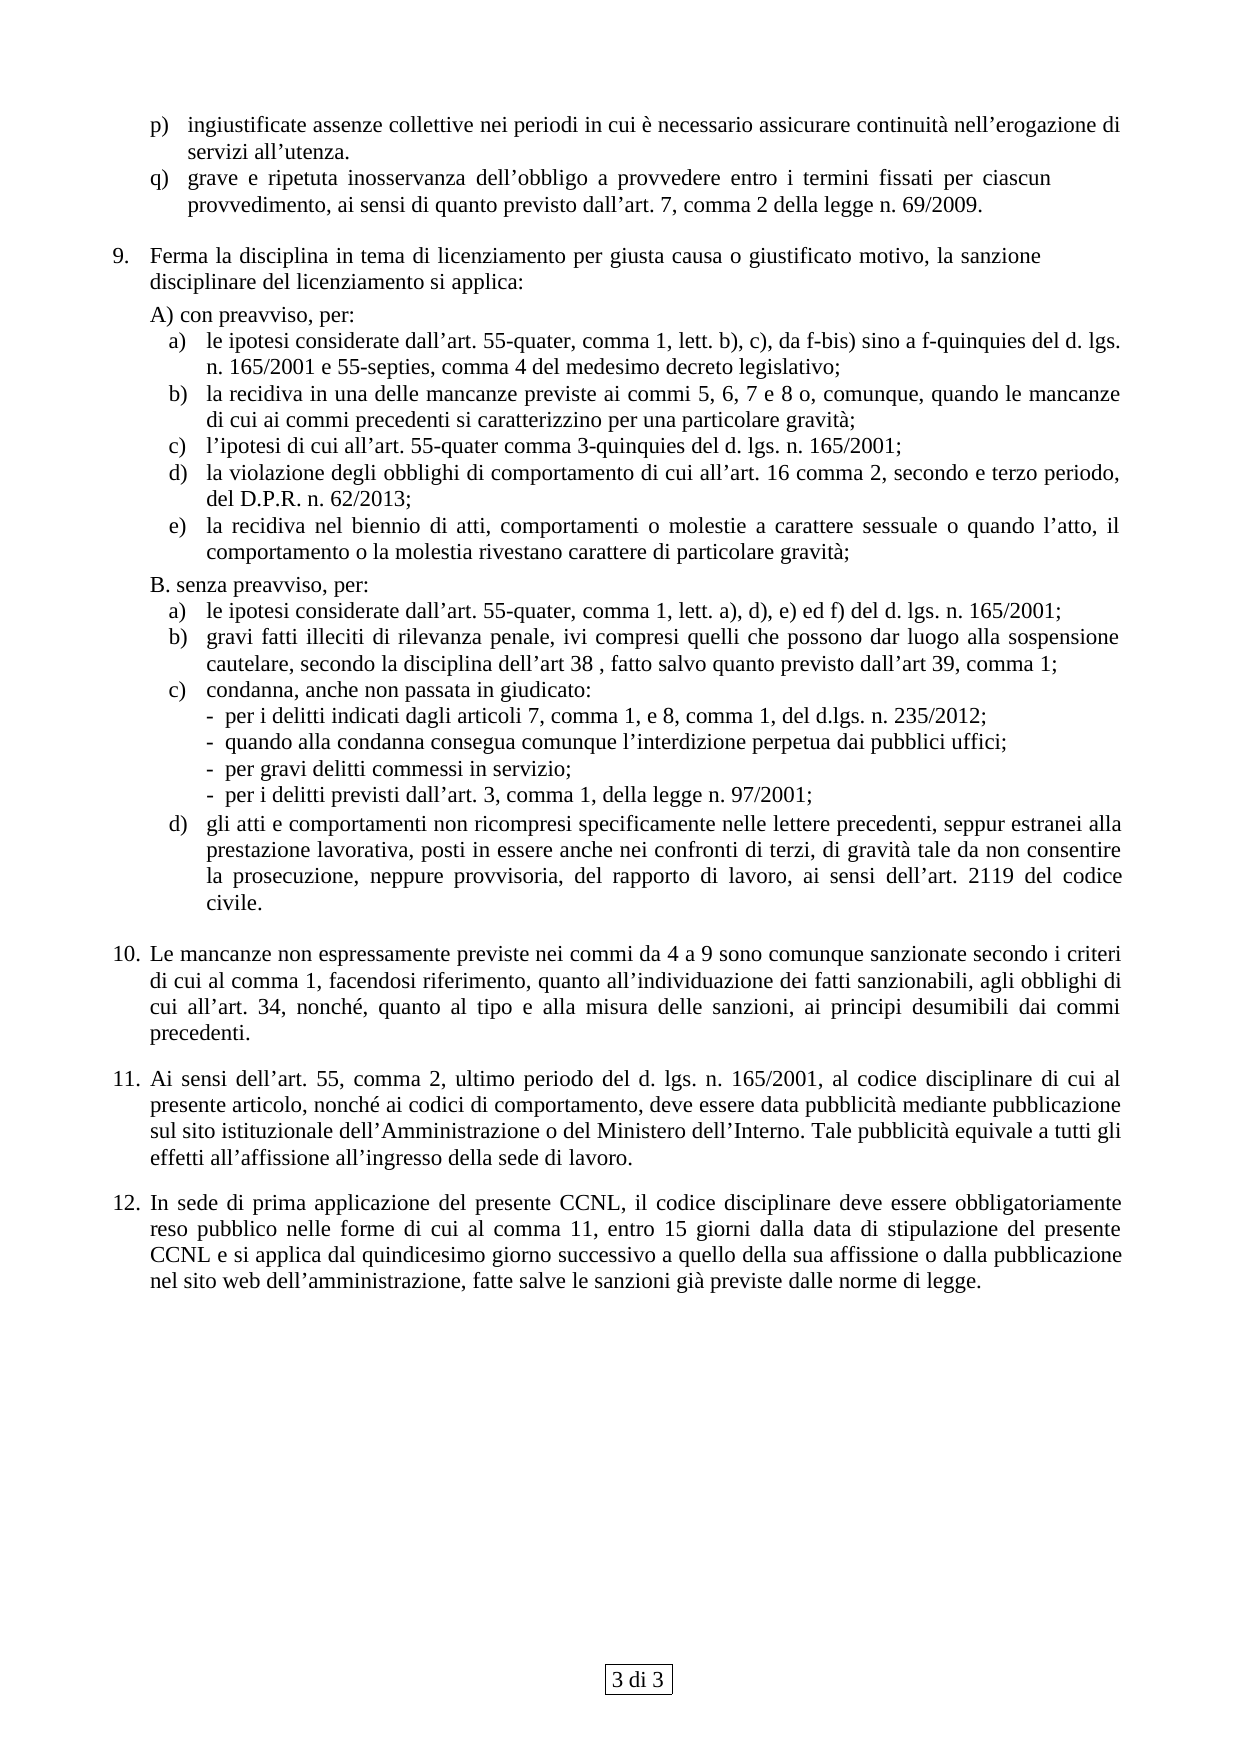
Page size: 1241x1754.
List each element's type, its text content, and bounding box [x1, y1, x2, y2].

list Le mancanze non espressamente previste nei commi da 4 a 9 sono comunque sanzionate secondo i criteri di cui al comma 1, facendosi riferimento, quanto all’individuazione dei fatti sanzionabili, agli obblighi di cui all’art. 34, nonché, quanto al tipo e alla misura delle sanzioni, ai principi desumibili dai commi precedenti. [112, 940, 1123, 1046]
list per i delitti indicati dagli articoli 7, comma 1, e 8, comma 1, del d.lgs. n. 235/2012; [206, 702, 1144, 729]
list grave e ripetuta inosservanza dell’obbligo a provvedere entro i termini fissati per ciascun provvedimento, ai sensi di quanto previsto dall’art. 7, comma 2 della legge n. 69/2009. [150, 164, 1123, 217]
list la recidiva nel biennio di atti, comportamenti o molestie a carattere sessuale o quando l’atto, il comportamento o la molestia rivestano carattere di particolare gravità; [168, 512, 1123, 564]
list In sede di prima applicazione del presente CCNL, il codice disciplinare deve essere obbligatoriamente reso pubblico nelle forme di cui al comma 11, entro 15 giorni dalla data di stipulazione del presente CCNL e si applica dal quindicesimo giorno successivo a quello della sua affissione o dalla pubblicazione nel sito web dell’amministrazione, fatte salve le sanzioni già previste dalle norme di legge. [112, 1188, 1123, 1294]
list con preavviso, per: [149, 301, 1144, 327]
list le ipotesi considerate dall’art. 55-quater, comma 1, lett. a), d), e) ed f) del d. lgs. n. 165/2001; [168, 597, 1144, 623]
list Ai sensi dell’art. 55, comma 2, ultimo periodo del d. lgs. n. 165/2001, al codice disciplinare di cui al presente articolo, nonché ai codici di comportamento, deve essere data pubblicità mediante pubblicazione sul sito istituzionale dell’Amministrazione o del Ministero dell’Interno. Tale pubblicità equivale a tutti gli effetti all’affissione all’ingresso della sede di lavoro. [112, 1064, 1123, 1170]
list per gravi delitti commessi in servizio; [206, 755, 1144, 781]
list gravi fatti illeciti di rilevanza penale, ivi compresi quelli che possono dar luogo alla sospensione cautelare, secondo la disciplina dell’art 38 , fatto salvo quanto previsto dall’art 39, comma 1; [168, 623, 1123, 676]
list la recidiva in una delle mancanze previste ai commi 5, 6, 7 e 8 o, comunque, quando le mancanze di cui ai commi precedenti si caratterizzino per una particolare gravità; [168, 380, 1123, 433]
text B. senza preavviso, per: [149, 571, 1144, 597]
list ingiustificate assenze collettive nei periodi in cui è necessario assicurare continuità nell’erogazione di servizi all’utenza. [150, 112, 1123, 164]
list condanna, anche non passata in giudicato: [168, 676, 1144, 702]
list l’ipotesi di cui all’art. 55-quater comma 3-quinquies del d. lgs. n. 165/2001; [168, 433, 1144, 459]
list Ferma la disciplina in tema di licenziamento per giusta causa o giustificato motivo, la sanzione disciplinare del licenziamento si applica: [112, 242, 1123, 295]
list gli atti e comportamenti non ricompresi specificamente nelle lettere precedenti, seppur estranei alla prestazione lavorativa, posti in essere anche nei confronti di terzi, di gravità tale da non consentire la prosecuzione, neppure provvisoria, del rapporto di lavoro, ai sensi dell’art. 2119 del codice civile. [168, 810, 1123, 915]
text n. 165/2001 e 55-septies, comma 4 del medesimo decreto legislativo; [206, 354, 1144, 380]
list la violazione degli obblighi di comportamento di cui all’art. 16 comma 2, secondo e terzo periodo, del D.P.R. n. 62/2013; [168, 459, 1123, 512]
list per i delitti previsti dall’art. 3, comma 1, della legge n. 97/2001; [206, 781, 1144, 808]
list le ipotesi considerate dall’art. 55-quater, comma 1, lett. b), c), da f-bis) sino a f-quinquies del d. lgs. [168, 327, 1144, 354]
list quando alla condanna consegua comunque l’interdizione perpetua dai pubblici uffici; [206, 729, 1144, 755]
